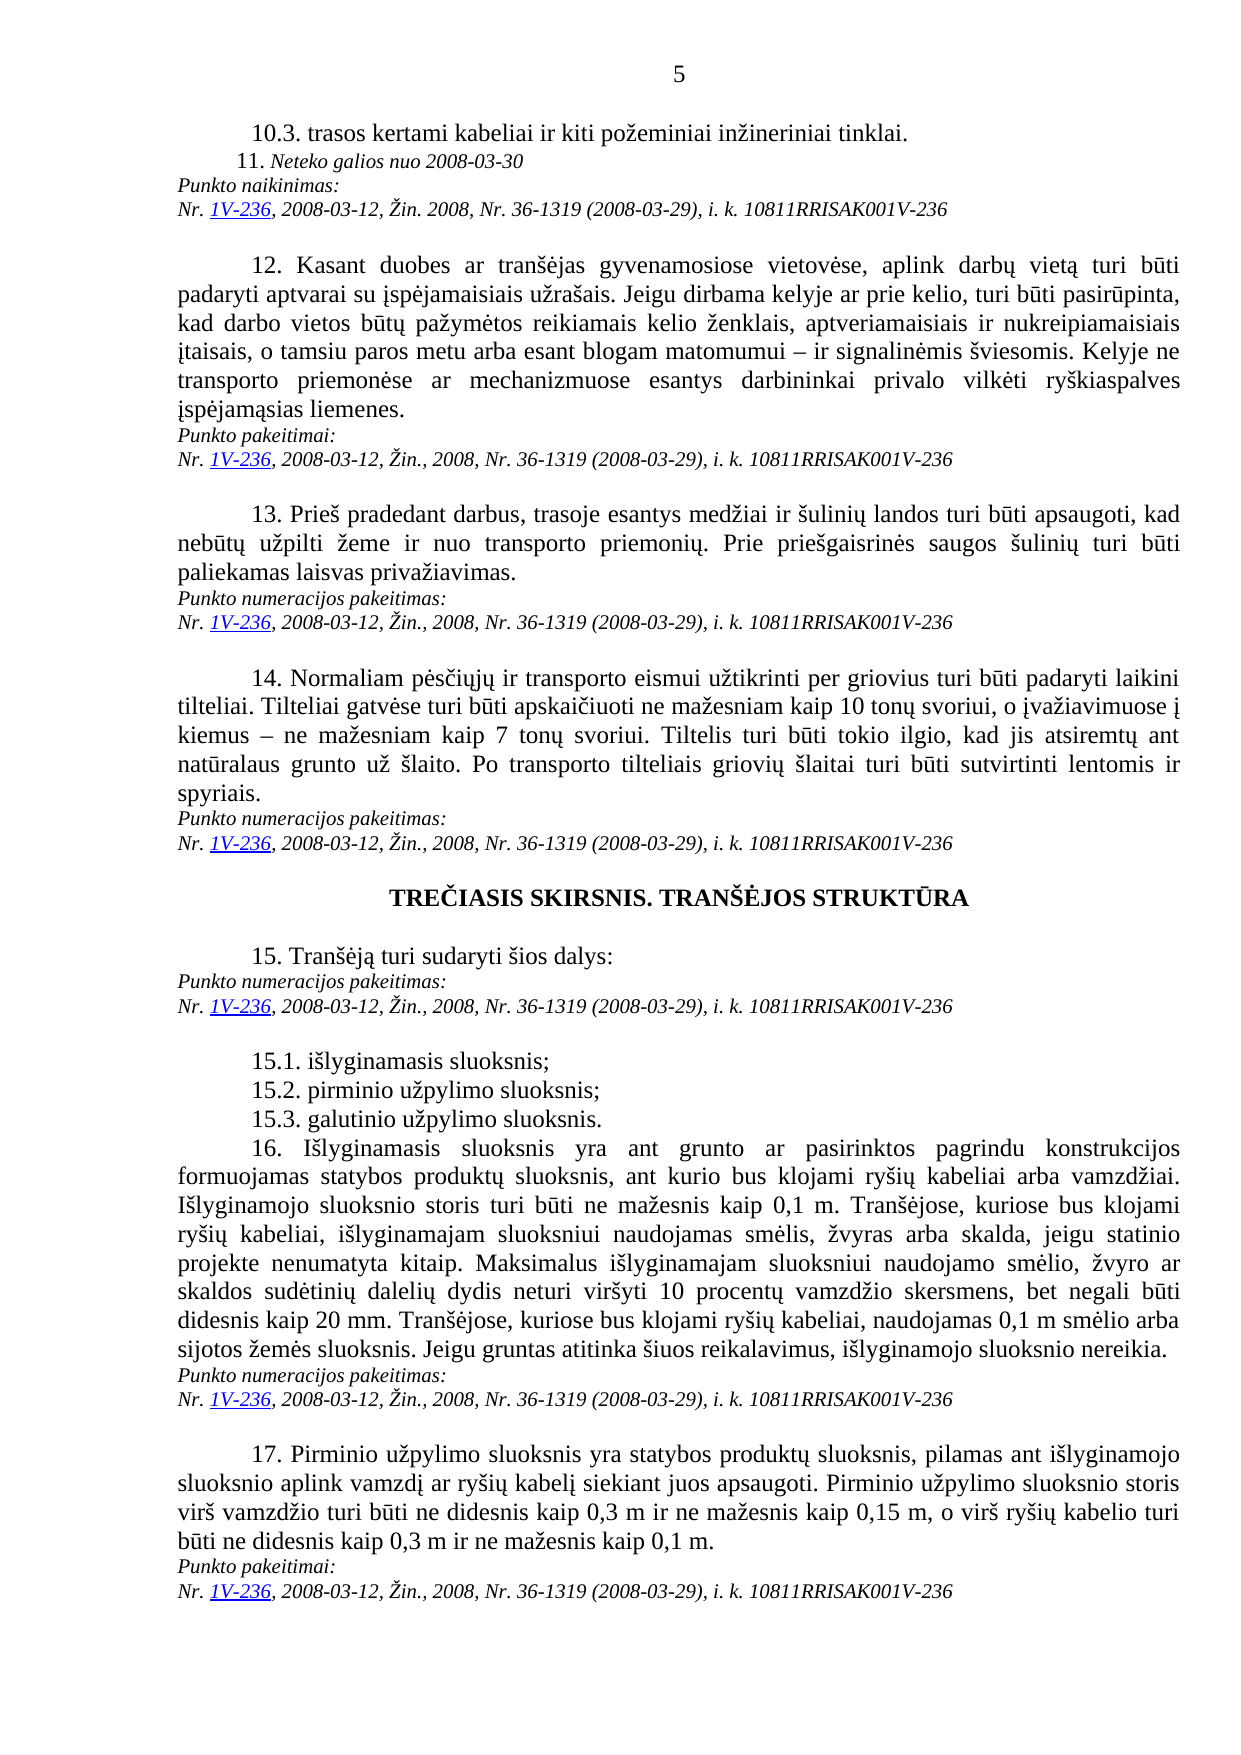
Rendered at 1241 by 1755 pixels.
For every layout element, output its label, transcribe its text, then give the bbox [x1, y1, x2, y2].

text 15.3. galutinio užpylimo sluoksnis. [177, 1104, 1181, 1133]
text Punkto naikinimas: [177, 173, 1181, 197]
text Punkto numeracijos pakeitimas: [177, 586, 1181, 610]
text Nr. 1V-236, 2008-03-12, Žin. 2008, Nr. 36-1319 (2008-03-29), i. k. 10811RRISAK001V-236 [177, 197, 1181, 221]
text 17. Pirminio užpylimo sluoksnis yra statybos produktų sluoksnis, pilamas ant išlyginamojo sluoksnio aplink vamzdį ar ryšių kabelį siekiant juos apsaugoti. Pirminio užpylimo sluoksnio storis virš vamzdžio turi būti ne didesnis kaip 0,3 m ir ne mažesnis kaip 0,15 m, o virš ryšių kabelio turi būti ne didesnis kaip 0,3 m ir ne mažesnis kaip 0,1 m. [177, 1439, 1181, 1554]
text Punkto pakeitimai: [177, 423, 1181, 447]
text 11. Neteko galios nuo 2008-03-30 [177, 147, 1181, 173]
text 12. Kasant duobes ar tranšėjas gyvenamosiose vietovėse, aplink darbų vietą turi būti padaryti aptvarai su įspėjamaisiais užrašais. Jeigu dirbama kelyje ar prie kelio, turi būti pasirūpinta, kad darbo vietos būtų pažymėtos reikiamais kelio ženklais, aptveriamaisiais ir nukreipiamaisiais įtaisais, o tamsiu paros metu arba esant blogam matomumui – ir signalinėmis šviesomis. Kelyje ne transporto priemonėse ar mechanizmuose esantys darbininkai privalo vilkėti ryškiaspalves įspėjamąsias liemenes. [177, 250, 1181, 423]
text TREČIASIS SKIRSNIS. TRANŠĖJOS STRUKTŪRA [177, 883, 1181, 912]
text 15.2. pirminio užpylimo sluoksnis; [177, 1075, 1181, 1104]
text 13. Prieš pradedant darbus, trasoje esantys medžiai ir šulinių landos turi būti apsaugoti, kad nebūtų užpilti žeme ir nuo transporto priemonių. Prie priešgaisrinės saugos šulinių turi būti paliekamas laisvas privažiavimas. [177, 499, 1181, 586]
text Punkto numeracijos pakeitimas: [177, 1363, 1181, 1387]
text Punkto numeracijos pakeitimas: [177, 969, 1181, 993]
text 15.1. išlyginamasis sluoksnis; [177, 1046, 1181, 1075]
text Punkto numeracijos pakeitimas: [177, 806, 1181, 830]
text Nr. 1V-236, 2008-03-12, Žin., 2008, Nr. 36-1319 (2008-03-29), i. k. 10811RRISAK001V-236 [177, 993, 1181, 1018]
text 10.3. trasos kertami kabeliai ir kiti požeminiai inžineriniai tinklai. [177, 118, 1181, 147]
text Punkto pakeitimai: [177, 1554, 1181, 1578]
text 14. Normaliam pėsčiųjų ir transporto eismui užtikrinti per griovius turi būti padaryti laikini tilteliai. Tilteliai gatvėse turi būti apskaičiuoti ne mažesniam kaip 10 tonų svoriui, o įvažiavimuose į kiemus – ne mažesniam kaip 7 tonų svoriui. Tiltelis turi būti tokio ilgio, kad jis atsiremtų ant natūralaus grunto už šlaito. Po transporto tilteliais griovių šlaitai turi būti sutvirtinti lentomis ir spyriais. [177, 663, 1181, 806]
text Nr. 1V-236, 2008-03-12, Žin., 2008, Nr. 36-1319 (2008-03-29), i. k. 10811RRISAK001V-236 [177, 1387, 1181, 1411]
text Nr. 1V-236, 2008-03-12, Žin., 2008, Nr. 36-1319 (2008-03-29), i. k. 10811RRISAK001V-236 [177, 447, 1181, 471]
text Nr. 1V-236, 2008-03-12, Žin., 2008, Nr. 36-1319 (2008-03-29), i. k. 10811RRISAK001V-236 [177, 1578, 1181, 1603]
text 15. Tranšėją turi sudaryti šios dalys: [177, 941, 1181, 969]
text 16. Išlyginamasis sluoksnis yra ant grunto ar pasirinktos pagrindu konstrukcijos formuojamas statybos produktų sluoksnis, ant kurio bus klojami ryšių kabeliai arba vamzdžiai. Išlyginamojo sluoksnio storis turi būti ne mažesnis kaip 0,1 m. Tranšėjose, kuriose bus klojami ryšių kabeliai, išlyginamajam sluoksniui naudojamas smėlis, žvyras arba skalda, jeigu statinio projekte nenumatyta kitaip. Maksimalus išlyginamajam sluoksniui naudojamo smėlio, žvyro ar skaldos sudėtinių dalelių dydis neturi viršyti 10 procentų vamzdžio skersmens, bet negali būti didesnis kaip 20 mm. Tranšėjose, kuriose bus klojami ryšių kabeliai, naudojamas 0,1 m smėlio arba sijotos žemės sluoksnis. Jeigu gruntas atitinka šiuos reikalavimus, išlyginamojo sluoksnio nereikia. [177, 1133, 1181, 1363]
text Nr. 1V-236, 2008-03-12, Žin., 2008, Nr. 36-1319 (2008-03-29), i. k. 10811RRISAK001V-236 [177, 830, 1181, 854]
text Nr. 1V-236, 2008-03-12, Žin., 2008, Nr. 36-1319 (2008-03-29), i. k. 10811RRISAK001V-236 [177, 610, 1181, 634]
